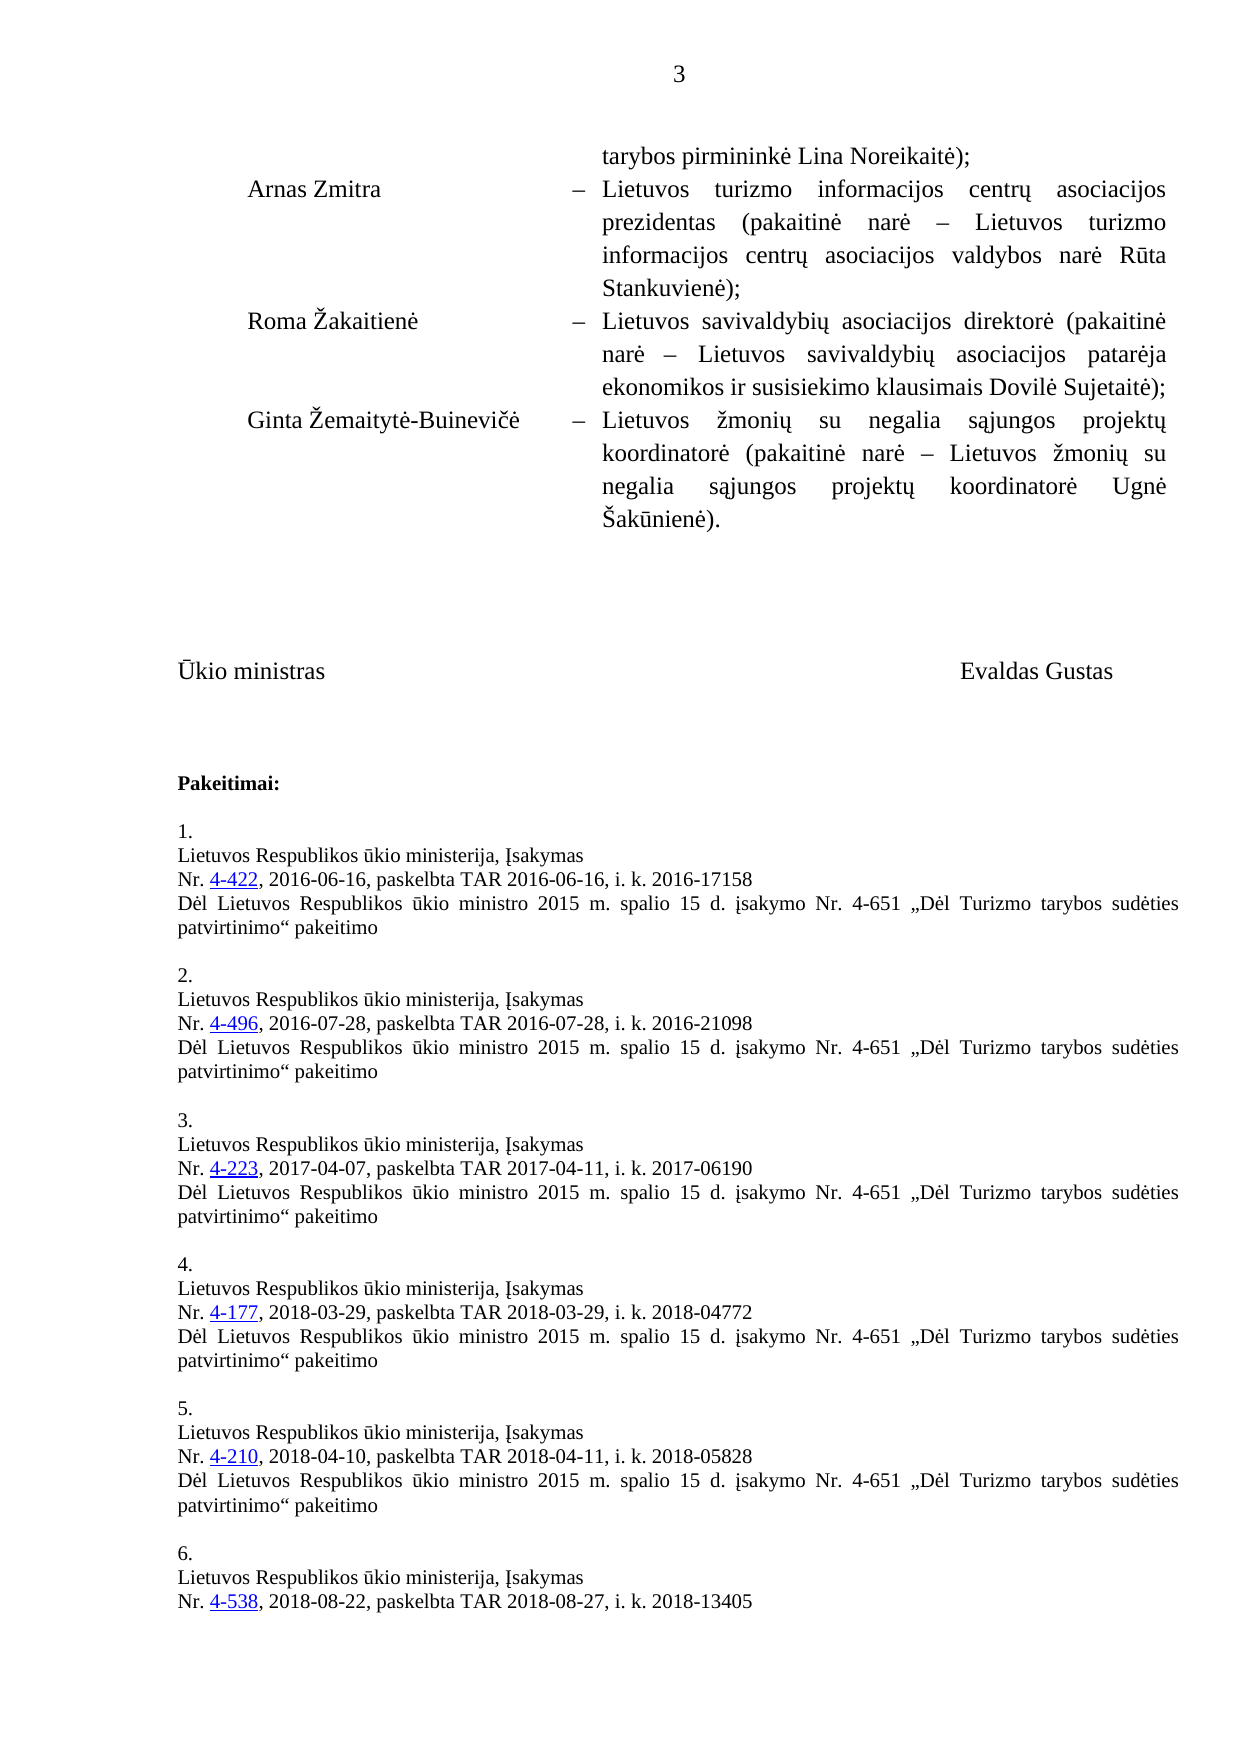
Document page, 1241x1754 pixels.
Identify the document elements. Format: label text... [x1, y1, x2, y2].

table_cell tarybos pirmininkė Lina Noreikaitė); [591, 141, 1196, 174]
text Ūkio ministras Evaldas Gustas [177, 656, 1181, 685]
table_cell – [561, 306, 591, 405]
text Nr. 4-422, 2016-06-16, paskelbta TAR 2016-06-16, i. k. 2016-17158 [177, 867, 1181, 891]
table_cell Ginta Žemaitytė-Buinevičė [236, 405, 561, 537]
table_cell – [561, 174, 591, 306]
text Dėl Lietuvos Respublikos ūkio ministro 2015 m. spalio 15 d. įsakymo Nr. 4-651 „Dėl Turizmo tarybos sudėties patvirtinimo“ pakeitimo [177, 1180, 1181, 1228]
text Nr. 4-177, 2018-03-29, paskelbta TAR 2018-03-29, i. k. 2018-04772 [177, 1300, 1181, 1324]
text 4. [177, 1252, 1181, 1276]
text Lietuvos Respublikos ūkio ministerija, Įsakymas [177, 843, 1181, 867]
text Pakeitimai: [177, 771, 1181, 795]
table_cell Lietuvos turizmo informacijos centrų asociacijos prezidentas (pakaitinė narė – Lietuvos turizmo informacijos centrų asociacijos valdybos narė Rūta Stankuvienė); [591, 174, 1196, 306]
table_cell [561, 141, 591, 174]
table_cell Arnas Zmitra [236, 174, 561, 306]
table_cell Lietuvos savivaldybių asociacijos direktorė (pakaitinė narė – Lietuvos savivaldybių asociacijos patarėja ekonomikos ir susisiekimo klausimais Dovilė Sujetaitė); [591, 306, 1196, 405]
text Lietuvos Respublikos ūkio ministerija, Įsakymas [177, 1565, 1181, 1589]
text Dėl Lietuvos Respublikos ūkio ministro 2015 m. spalio 15 d. įsakymo Nr. 4-651 „Dėl Turizmo tarybos sudėties patvirtinimo“ pakeitimo [177, 1468, 1181, 1517]
text Lietuvos Respublikos ūkio ministerija, Įsakymas [177, 987, 1181, 1011]
table_cell – [561, 405, 591, 537]
text Lietuvos Respublikos ūkio ministerija, Įsakymas [177, 1276, 1181, 1300]
text Dėl Lietuvos Respublikos ūkio ministro 2015 m. spalio 15 d. įsakymo Nr. 4-651 „Dėl Turizmo tarybos sudėties patvirtinimo“ pakeitimo [177, 891, 1181, 939]
text Nr. 4-223, 2017-04-07, paskelbta TAR 2017-04-11, i. k. 2017-06190 [177, 1156, 1181, 1180]
text Lietuvos Respublikos ūkio ministerija, Įsakymas [177, 1420, 1181, 1444]
text 2. [177, 963, 1181, 987]
text Dėl Lietuvos Respublikos ūkio ministro 2015 m. spalio 15 d. įsakymo Nr. 4-651 „Dėl Turizmo tarybos sudėties patvirtinimo“ pakeitimo [177, 1324, 1181, 1372]
text Lietuvos Respublikos ūkio ministerija, Įsakymas [177, 1132, 1181, 1156]
table_cell Roma Žakaitienė [236, 306, 561, 405]
text Nr. 4-210, 2018-04-10, paskelbta TAR 2018-04-11, i. k. 2018-05828 [177, 1444, 1181, 1468]
table_cell [236, 141, 561, 174]
text 3. [177, 1107, 1181, 1132]
text 1. [177, 819, 1181, 843]
text Dėl Lietuvos Respublikos ūkio ministro 2015 m. spalio 15 d. įsakymo Nr. 4-651 „Dėl Turizmo tarybos sudėties patvirtinimo“ pakeitimo [177, 1035, 1181, 1083]
table_cell Lietuvos žmonių su negalia sąjungos projektų koordinatorė (pakaitinė narė – Lietuvos žmonių su negalia sąjungos projektų koordinatorė Ugnė Šakūnienė). [591, 405, 1196, 537]
text 5. [177, 1396, 1181, 1420]
text 6. [177, 1541, 1181, 1565]
text Nr. 4-496, 2016-07-28, paskelbta TAR 2016-07-28, i. k. 2016-21098 [177, 1011, 1181, 1035]
text Nr. 4-538, 2018-08-22, paskelbta TAR 2018-08-27, i. k. 2018-13405 [177, 1589, 1181, 1613]
